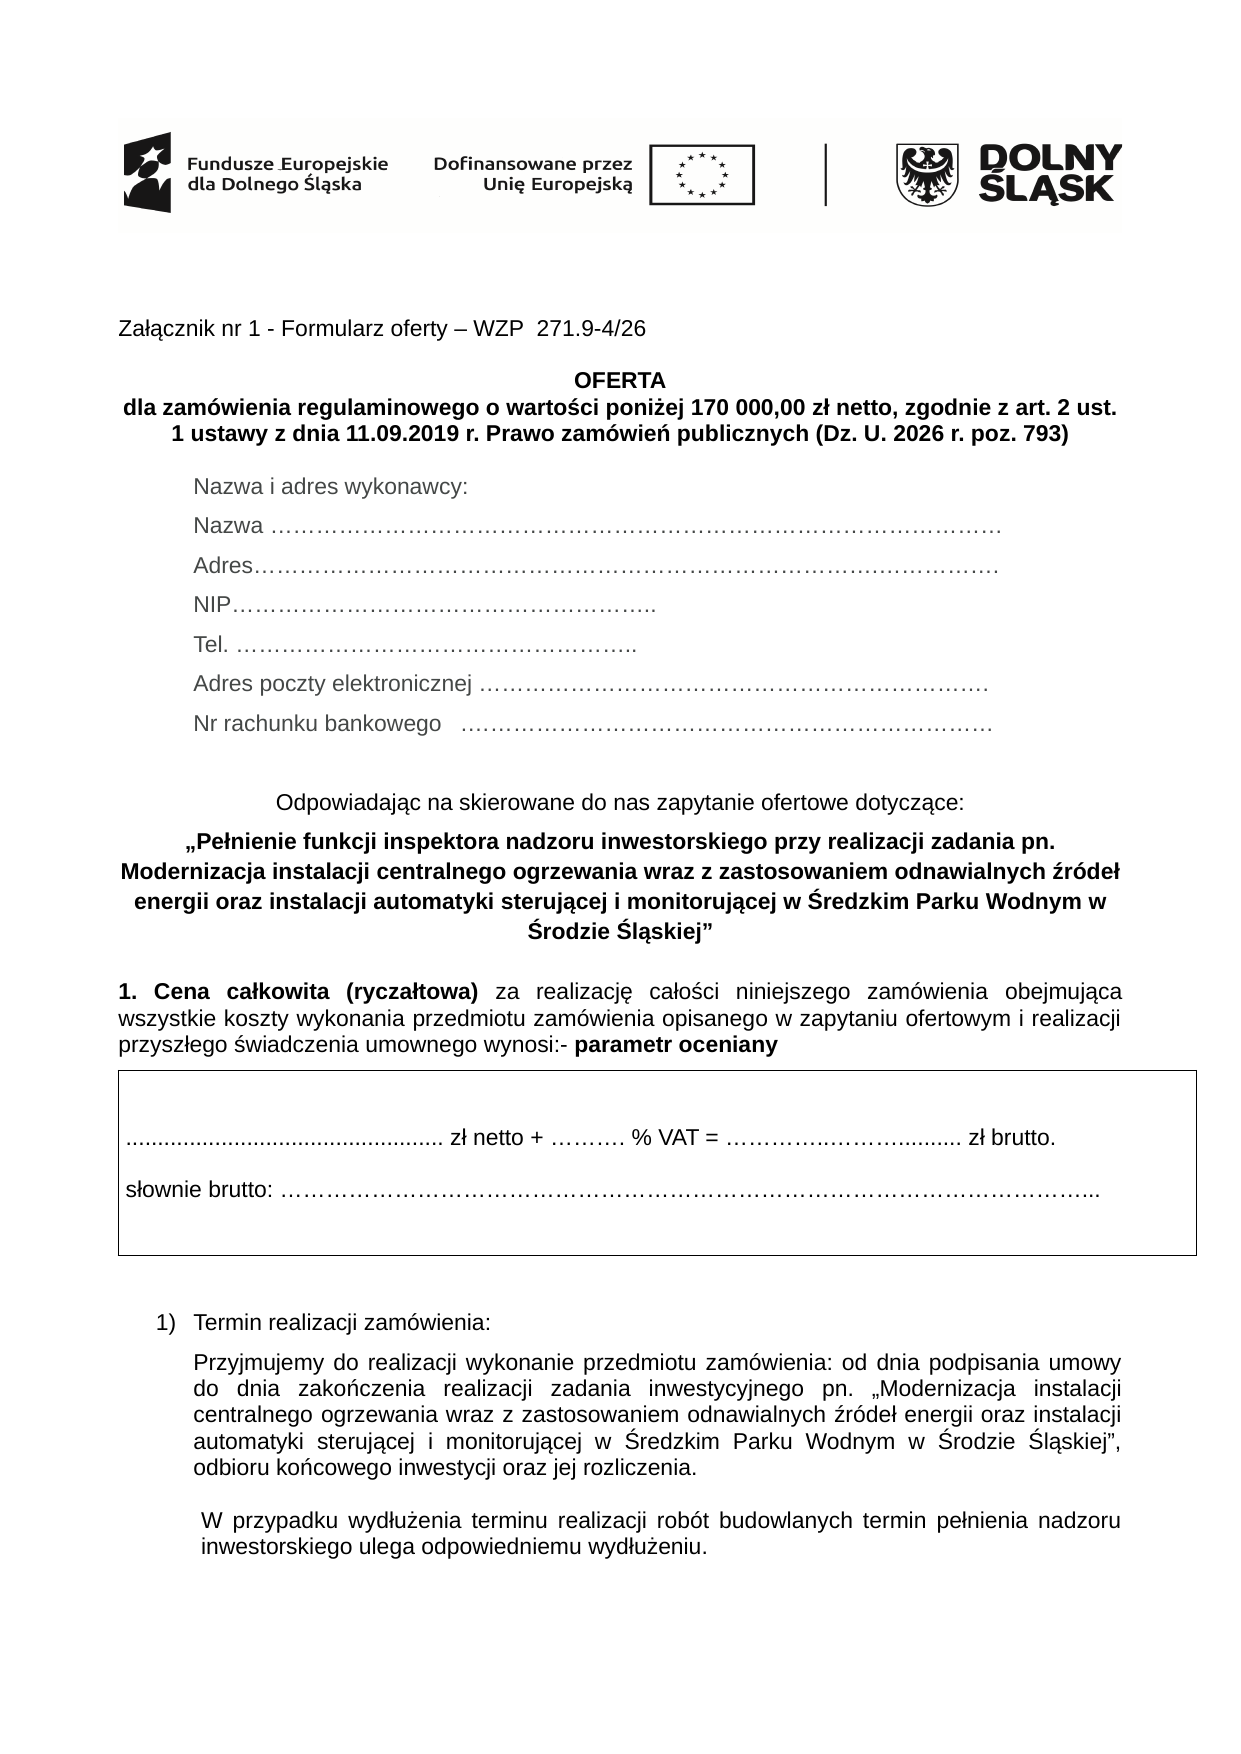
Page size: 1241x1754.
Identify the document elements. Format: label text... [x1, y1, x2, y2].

list Przyjmujemy do realizacji wykonanie przedmiotu zamówienia: od dnia podpisania umowy do dnia zakończenia realizacji zadania inwestycyjnego pn. „Modernizacja instalacji centralnego ogrzewania wraz z zastosowaniem odnawialnych źródeł energii oraz instalacji automatyki sterującej i monitorującej w Średzkim Parku Wodnym w Środzie Śląskiej”, odbioru końcowego inwestycji oraz jej rozliczenia. [156, 1349, 1122, 1481]
text OFERTA [118, 367, 1122, 394]
list Termin realizacji zamówienia: [156, 1309, 1122, 1336]
text W przypadku wydłużenia terminu realizacji robót budowlanych termin pełnienia nadzoru inwestorskiego ulega odpowiedniemu wydłużeniu. [201, 1507, 1122, 1559]
text Załącznik nr 1 - Formularz oferty – WZP 271.9-4/26 [118, 315, 1122, 341]
text Adres……………………………………………………………………….……………. [193, 552, 1122, 578]
text 1. Cena całkowita (ryczałtowa) za realizację całości niniejszego zamówienia obejmująca wszystkie koszty wykonania przedmiotu zamówienia opisanego w zapytaniu ofertowym i realizacji przyszłego świadczenia umownego wynosi:- parametr oceniany [118, 978, 1122, 1057]
text dla zamówienia regulaminowego o wartości poniżej 170 000,00 zł netto, zgodnie z art. 2 ust. 1 ustawy z dnia 11.09.2019 r. Prawo zamówień publicznych (Dz. U. 2026 r. poz. 793) [118, 394, 1122, 446]
text Nr rachunku bankowego .…………………………………………………………… [193, 710, 1122, 736]
text Nazwa i adres wykonawcy: [193, 473, 1122, 499]
text Adres poczty elektronicznej …………………………………………………………. [193, 670, 1122, 697]
text NIP……………………………………………….. [193, 591, 1122, 618]
table_header .................................................. zł netto + ………. % VAT = …………..……….......... zł brutto. słownie brutto: ……………………………………………………………………………………………... [119, 1071, 1196, 1255]
picture [118, 118, 1123, 233]
text „Pełnienie funkcji inspektora nadzoru inwestorskiego przy realizacji zadania pn. Modernizacja instalacji centralnego ogrzewania wraz z zastosowaniem odnawialnych źródeł energii oraz instalacji automatyki sterującej i monitorującej w Średzkim Parku Wodnym w Środzie Śląskiej” [118, 828, 1122, 944]
text Odpowiadając na skierowane do nas zapytanie ofertowe dotyczące: [118, 789, 1122, 815]
text Nazwa …………………………………………………………………………………… [193, 512, 1122, 539]
text Tel. …………………………………………….. [193, 631, 1122, 657]
